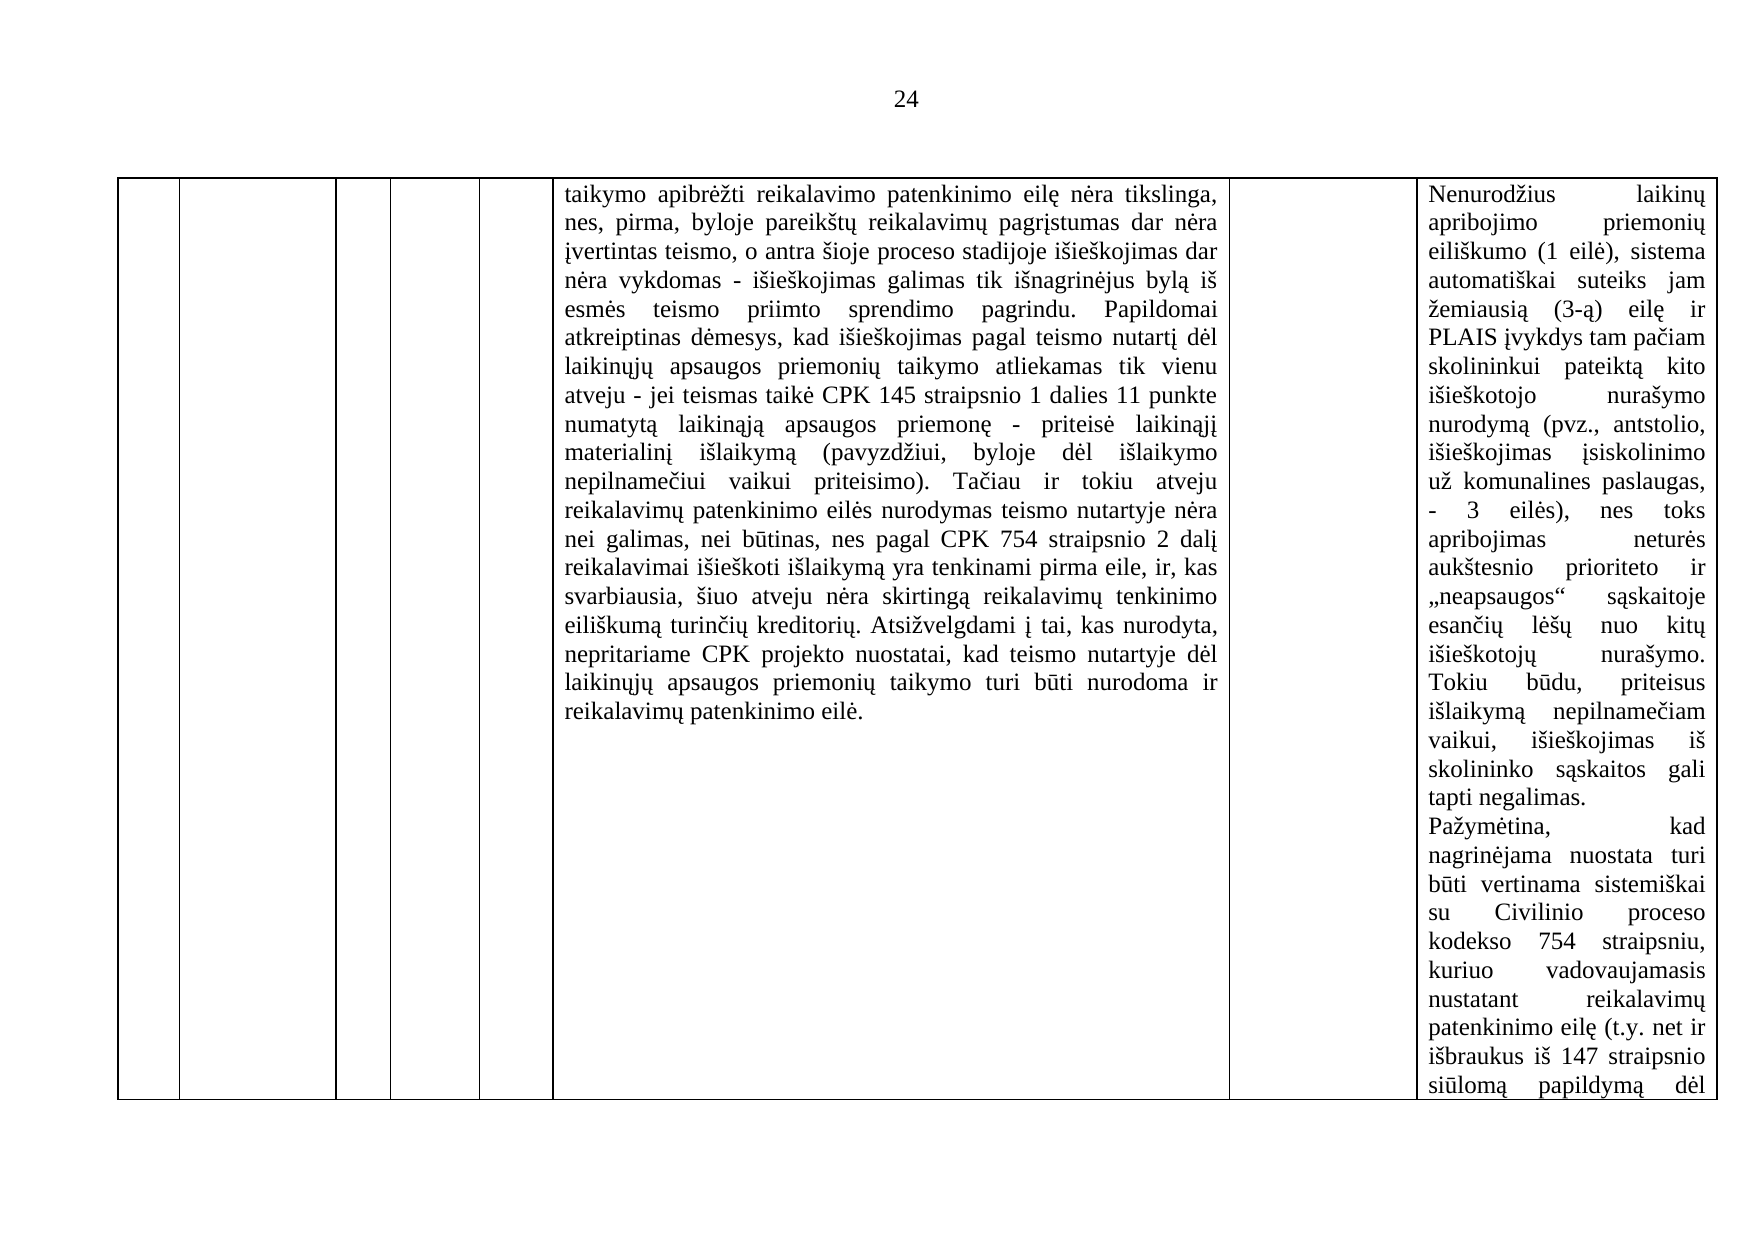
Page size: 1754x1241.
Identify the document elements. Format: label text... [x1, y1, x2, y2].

table_cell [337, 179, 390, 1099]
table_cell [119, 179, 179, 1099]
table_cell [391, 179, 479, 1099]
table_cell [180, 179, 335, 1099]
table_cell [1230, 179, 1416, 1099]
table_cell Nenurodžius laikinų apribojimo priemonių eiliškumo (1 eilė), sistema automatiškai suteiks jam žemiausią (3-ą) eilę ir PLAIS įvykdys tam pačiam skolininkui pateiktą kito išieškotojo nurašymo nurodymą (pvz., antstolio, išieškojimas įsiskolinimo už komunalines paslaugas, - 3 eilės), nes toks apribojimas neturės aukštesnio prioriteto ir „neapsaugos“ sąskaitoje esančių lėšų nuo kitų išieškotojų nurašymo. Tokiu būdu, priteisus išlaikymą nepilnamečiam vaikui, išieškojimas iš skolininko sąskaitos gali tapti negalimas. Pažymėtina, kad nagrinėjama nuostata turi būti vertinama sistemiškai su Civilinio proceso kodekso 754 straipsniu, kuriuo vadovaujamasis nustatant reikalavimų patenkinimo eilę (t.y. net ir išbraukus iš 147 straipsnio siūlomą papildymą dėl [1418, 179, 1716, 1099]
table_cell taikymo apibrėžti reikalavimo patenkinimo eilę nėra tikslinga, nes, pirma, byloje pareikštų reikalavimų pagrįstumas dar nėra įvertintas teismo, o antra šioje proceso stadijoje išieškojimas dar nėra vykdomas - išieškojimas galimas tik išnagrinėjus bylą iš esmės teismo priimto sprendimo pagrindu. Papildomai atkreiptinas dėmesys, kad išieškojimas pagal teismo nutartį dėl laikinųjų apsaugos priemonių taikymo atliekamas tik vienu atveju - jei teismas taikė CPK 145 straipsnio 1 dalies 11 punkte numatytą laikinąją apsaugos priemonę - priteisė laikinąjį materialinį išlaikymą (pavyzdžiui, byloje dėl išlaikymo nepilnamečiui vaikui priteisimo). Tačiau ir tokiu atveju reikalavimų patenkinimo eilės nurodymas teismo nutartyje nėra nei galimas, nei būtinas, nes pagal CPK 754 straipsnio 2 dalį reikalavimai išieškoti išlaikymą yra tenkinami pirma eile, ir, kas svarbiausia, šiuo atveju nėra skirtingą reikalavimų tenkinimo eiliškumą turinčių kreditorių. Atsižvelgdami į tai, kas nurodyta, nepritariame CPK projekto nuostatai, kad teismo nutartyje dėl laikinųjų apsaugos priemonių taikymo turi būti nurodoma ir reikalavimų patenkinimo eilė. [554, 179, 1229, 1099]
table_cell [480, 179, 552, 1099]
